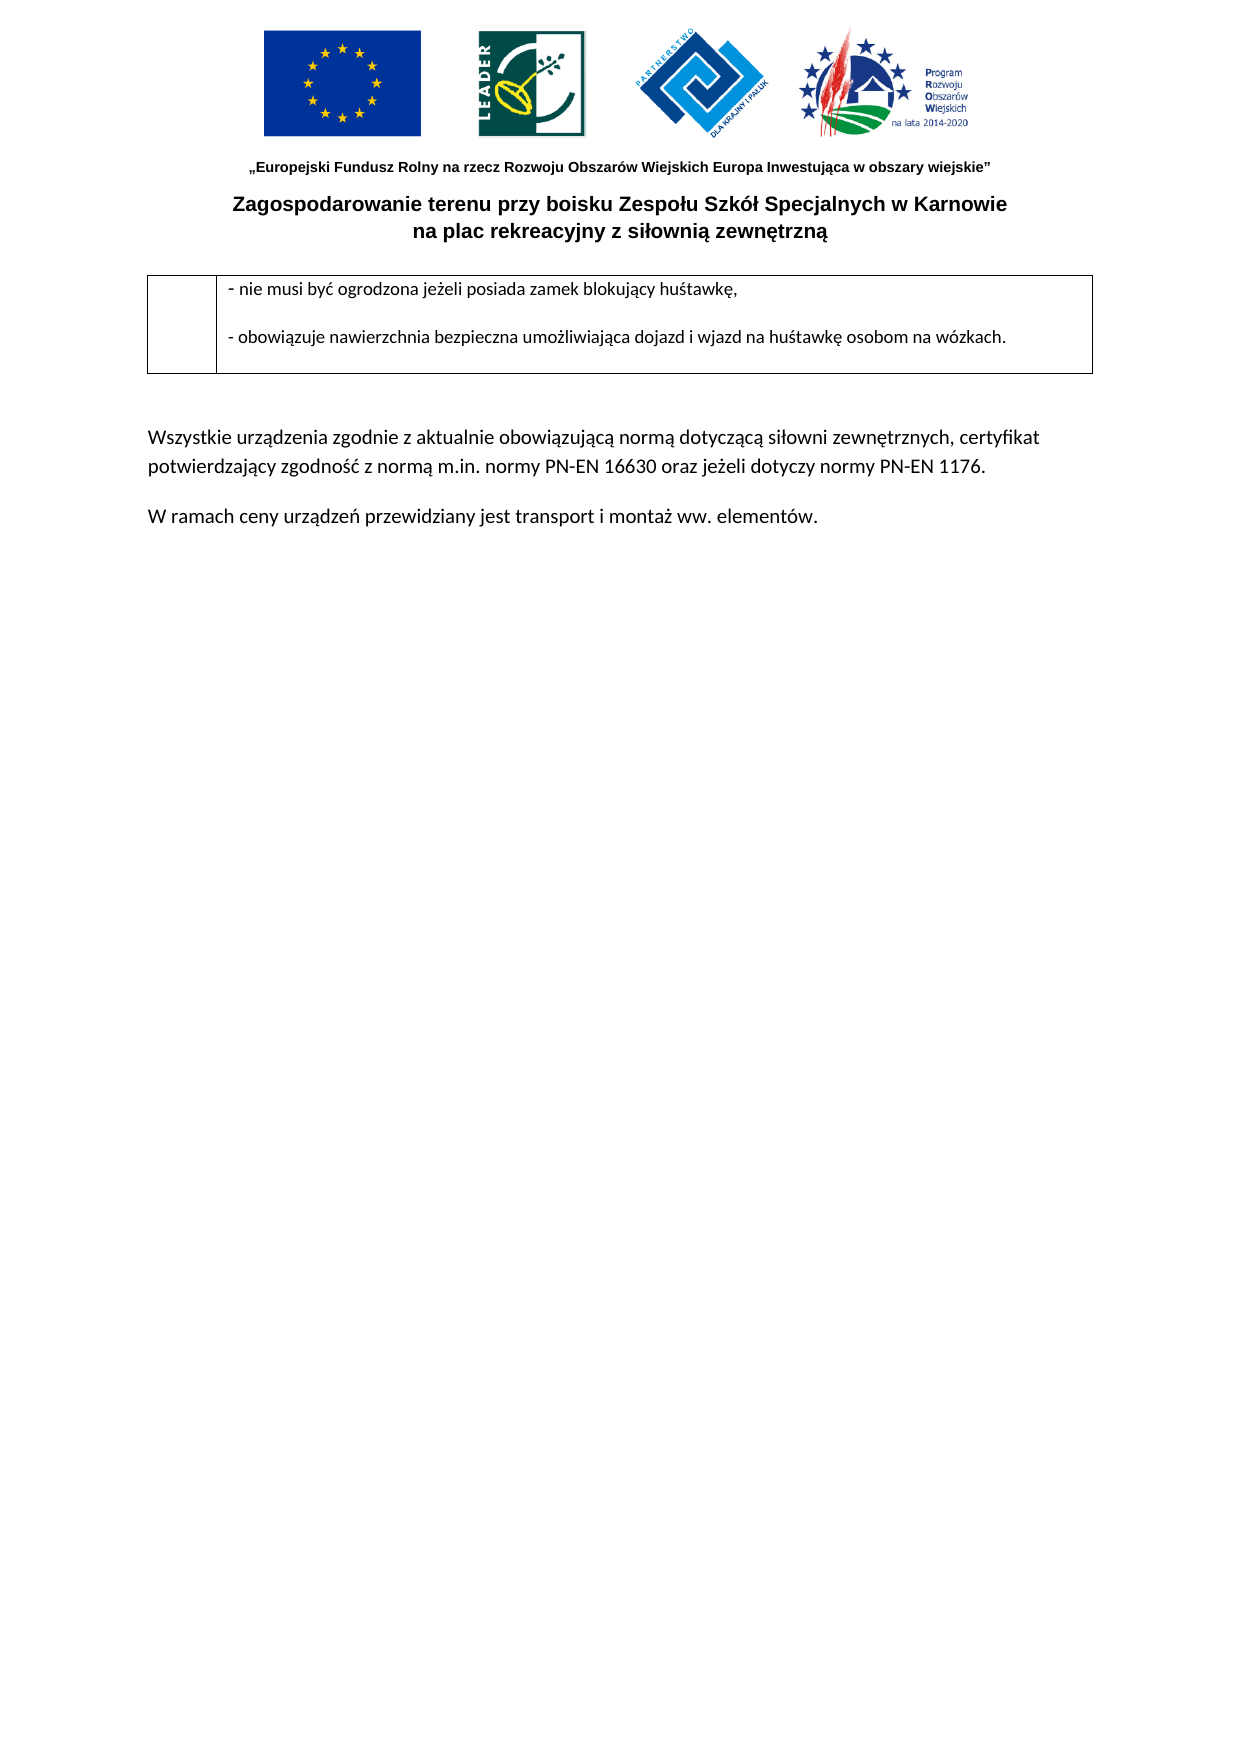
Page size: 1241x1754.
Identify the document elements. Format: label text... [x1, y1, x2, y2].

table_cell [148, 276, 216, 373]
table_cell - nie musi być ogrodzona jeżeli posiada zamek blokujący huśtawkę, - obowiązuje nawierzchnia bezpieczna umożliwiająca dojazd i wjazd na huśtawkę osobom na wózkach. [217, 276, 1092, 373]
text W ramach ceny urządzeń przewidziany jest transport i montaż ww. elementów. [148, 503, 1093, 529]
text Wszystkie urządzenia zgodnie z aktualnie obowiązującą normą dotyczącą siłowni zewnętrznych, certyfikat potwierdzający zgodność z normą m.in. normy PN-EN 16630 oraz jeżeli dotyczy normy PN-EN 1176. [148, 424, 1093, 479]
